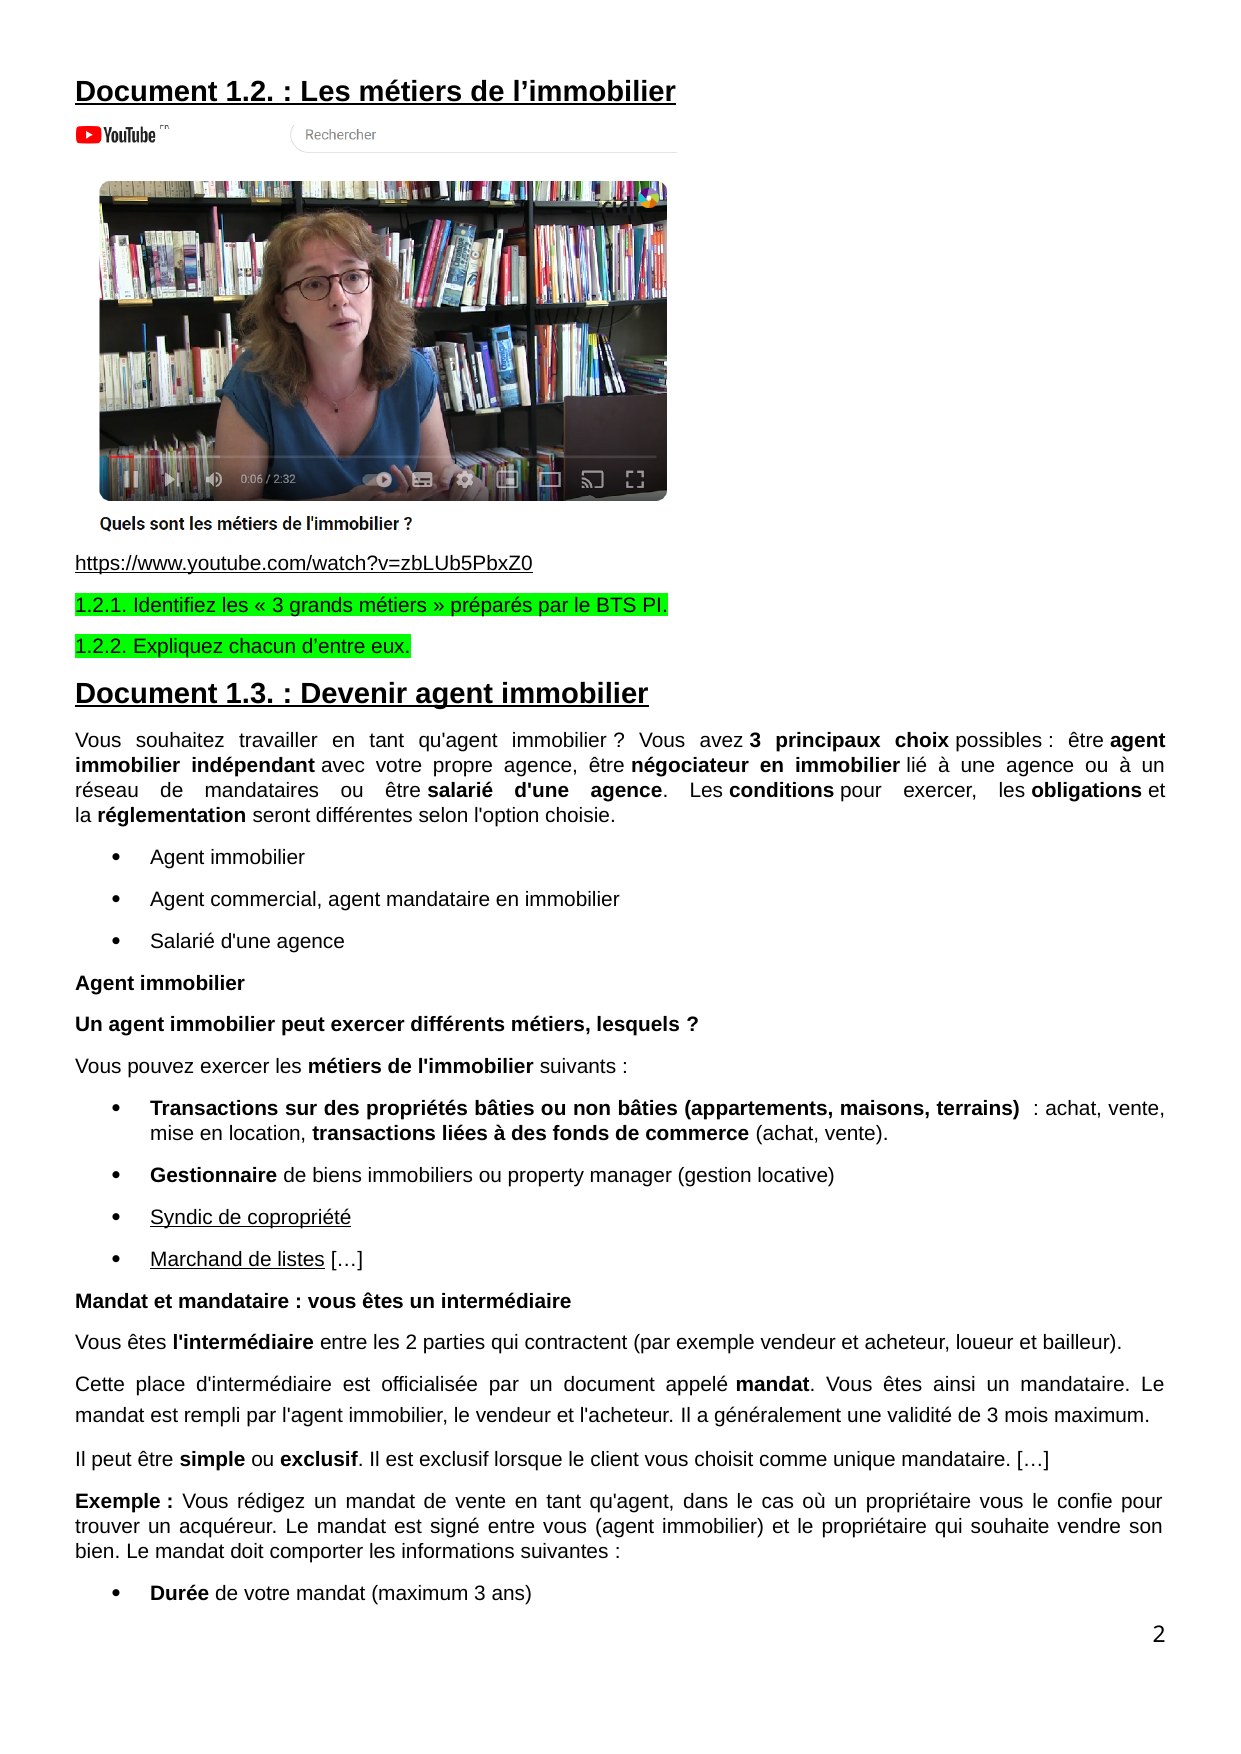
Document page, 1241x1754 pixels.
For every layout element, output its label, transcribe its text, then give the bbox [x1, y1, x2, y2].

text 1.2.1. Identifiez les « 3 grands métiers » préparés par le BTS PI. [75, 592, 1165, 616]
list Transactions sur des propriétés bâties ou non bâties (appartements, maisons, terrains) : achat, vente, mise en location, transactions liées à des fonds de commerce (achat, vente). [112, 1096, 1165, 1145]
list Durée de votre mandat (maximum 3 ans) [112, 1581, 1165, 1605]
text Document 1.3. : Devenir agent immobilier [75, 676, 1165, 709]
list Agent commercial, agent mandataire en immobilier [112, 887, 1165, 911]
text 1.2.2. Expliquez chacun d’entre eux. [75, 634, 1165, 658]
text Exemple : Vous rédigez un mandat de vente en tant qu'agent, dans le cas où un propriétaire vous le confie pour trouver un acquéreur. Le mandat est signé entre vous (agent immobilier) et le propriétaire qui souhaite vendre son bien. Le mandat doit comporter les informations suivantes : [75, 1489, 1165, 1563]
text Document 1.2. : Les métiers de l’immobilier [75, 74, 1165, 107]
text Cette place d'intermédiaire est officialisée par un document appelé mandat. Vous êtes ainsi un mandataire. Le mandat est rempli par l'agent immobilier, le vendeur et l'acheteur. Il a généralement une validité de 3 mois maximum. [75, 1372, 1165, 1429]
text Vous souhaitez travailler en tant qu'agent immobilier ? Vous avez 3 principaux choix possibles : être agent immobilier indépendant avec votre propre agence, être négociateur en immobilier lié à une agence ou à un réseau de mandataires ou être salarié d'une agence. Les conditions pour exercer, les obligations et la réglementation seront différentes selon l'option choisie. [75, 728, 1165, 827]
text Agent immobilier [75, 971, 1165, 994]
text Il peut être simple ou exclusif. Il est exclusif lorsque le client vous choisit comme unique mandataire. […] [75, 1447, 1165, 1471]
text Mandat et mandataire : vous êtes un intermédiaire [75, 1288, 1165, 1312]
text Vous pouvez exercer les métiers de l'immobilier suivants : [75, 1054, 1165, 1078]
text https://www.youtube.com/watch?v=zbLUb5PbxZ0 [75, 551, 1165, 574]
list Gestionnaire de biens immobiliers ou property manager (gestion locative) [112, 1163, 1165, 1187]
text Un agent immobilier peut exercer différents métiers, lesquels ? [75, 1012, 1165, 1036]
list Agent immobilier [112, 845, 1165, 869]
list Syndic de copropriété [112, 1205, 1165, 1229]
list Salarié d'une agence [112, 929, 1165, 953]
text Vous êtes l'intermédiaire entre les 2 parties qui contractent (par exemple vendeur et acheteur, loueur et bailleur). [75, 1330, 1165, 1354]
list Marchand de listes […] [112, 1247, 1165, 1271]
